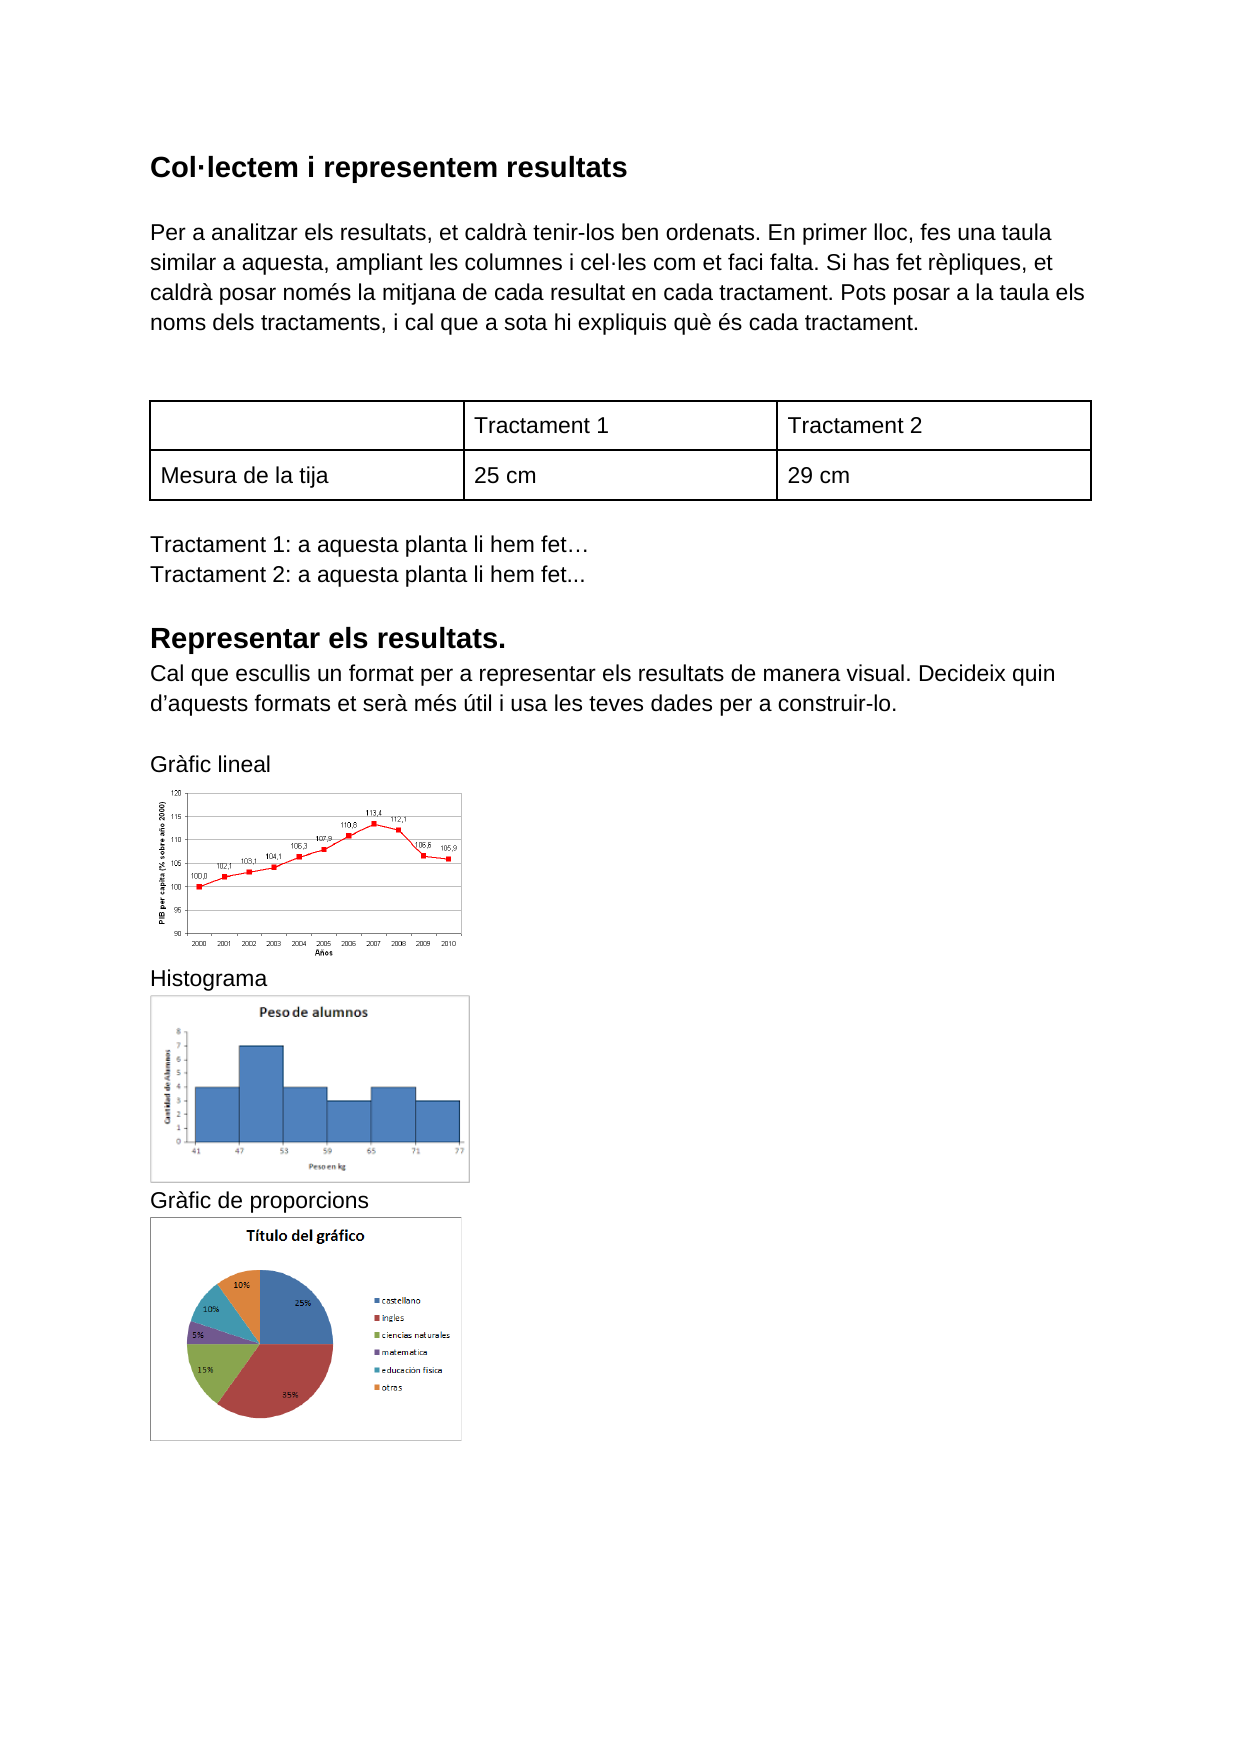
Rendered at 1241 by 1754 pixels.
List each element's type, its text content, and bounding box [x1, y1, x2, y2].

text Histograma [150, 965, 1090, 992]
text Tractament 2: a aquesta planta li hem fet... [150, 561, 1090, 587]
picture [150, 780, 468, 962]
table_cell 25 cm [465, 451, 776, 498]
table_header Tractament 2 [778, 402, 1090, 449]
text Cal que escullis un format per a representar els resultats de manera visual. Decideix quin d’aquests formats et serà més útil i usa les teves dades per a construir-lo. [150, 660, 1090, 717]
table_header Tractament 1 [465, 402, 776, 449]
text Gràfic de proporcions [150, 1187, 1090, 1214]
picture [150, 995, 471, 1184]
text Col·lectem i representem resultats [150, 150, 1090, 183]
picture [150, 1217, 462, 1441]
table_cell 29 cm [778, 451, 1090, 498]
text Gràfic lineal [150, 751, 1090, 777]
text Per a analitzar els resultats, et caldrà tenir-los ben ordenats. En primer lloc, fes una taula similar a aquesta, ampliant les columnes i cel·les com et faci falta. Si has fet rèpliques, et caldrà posar només la mitjana de cada resultat en cada tractament. Pots posar a la taula els noms dels tractaments, i cal que a sota hi expliquis què és cada tractament. [150, 219, 1090, 336]
table_cell Mesura de la tija [151, 451, 463, 498]
text Representar els resultats. [150, 621, 1090, 655]
table_header [151, 402, 463, 449]
text Tractament 1: a aquesta planta li hem fet… [150, 531, 1090, 557]
